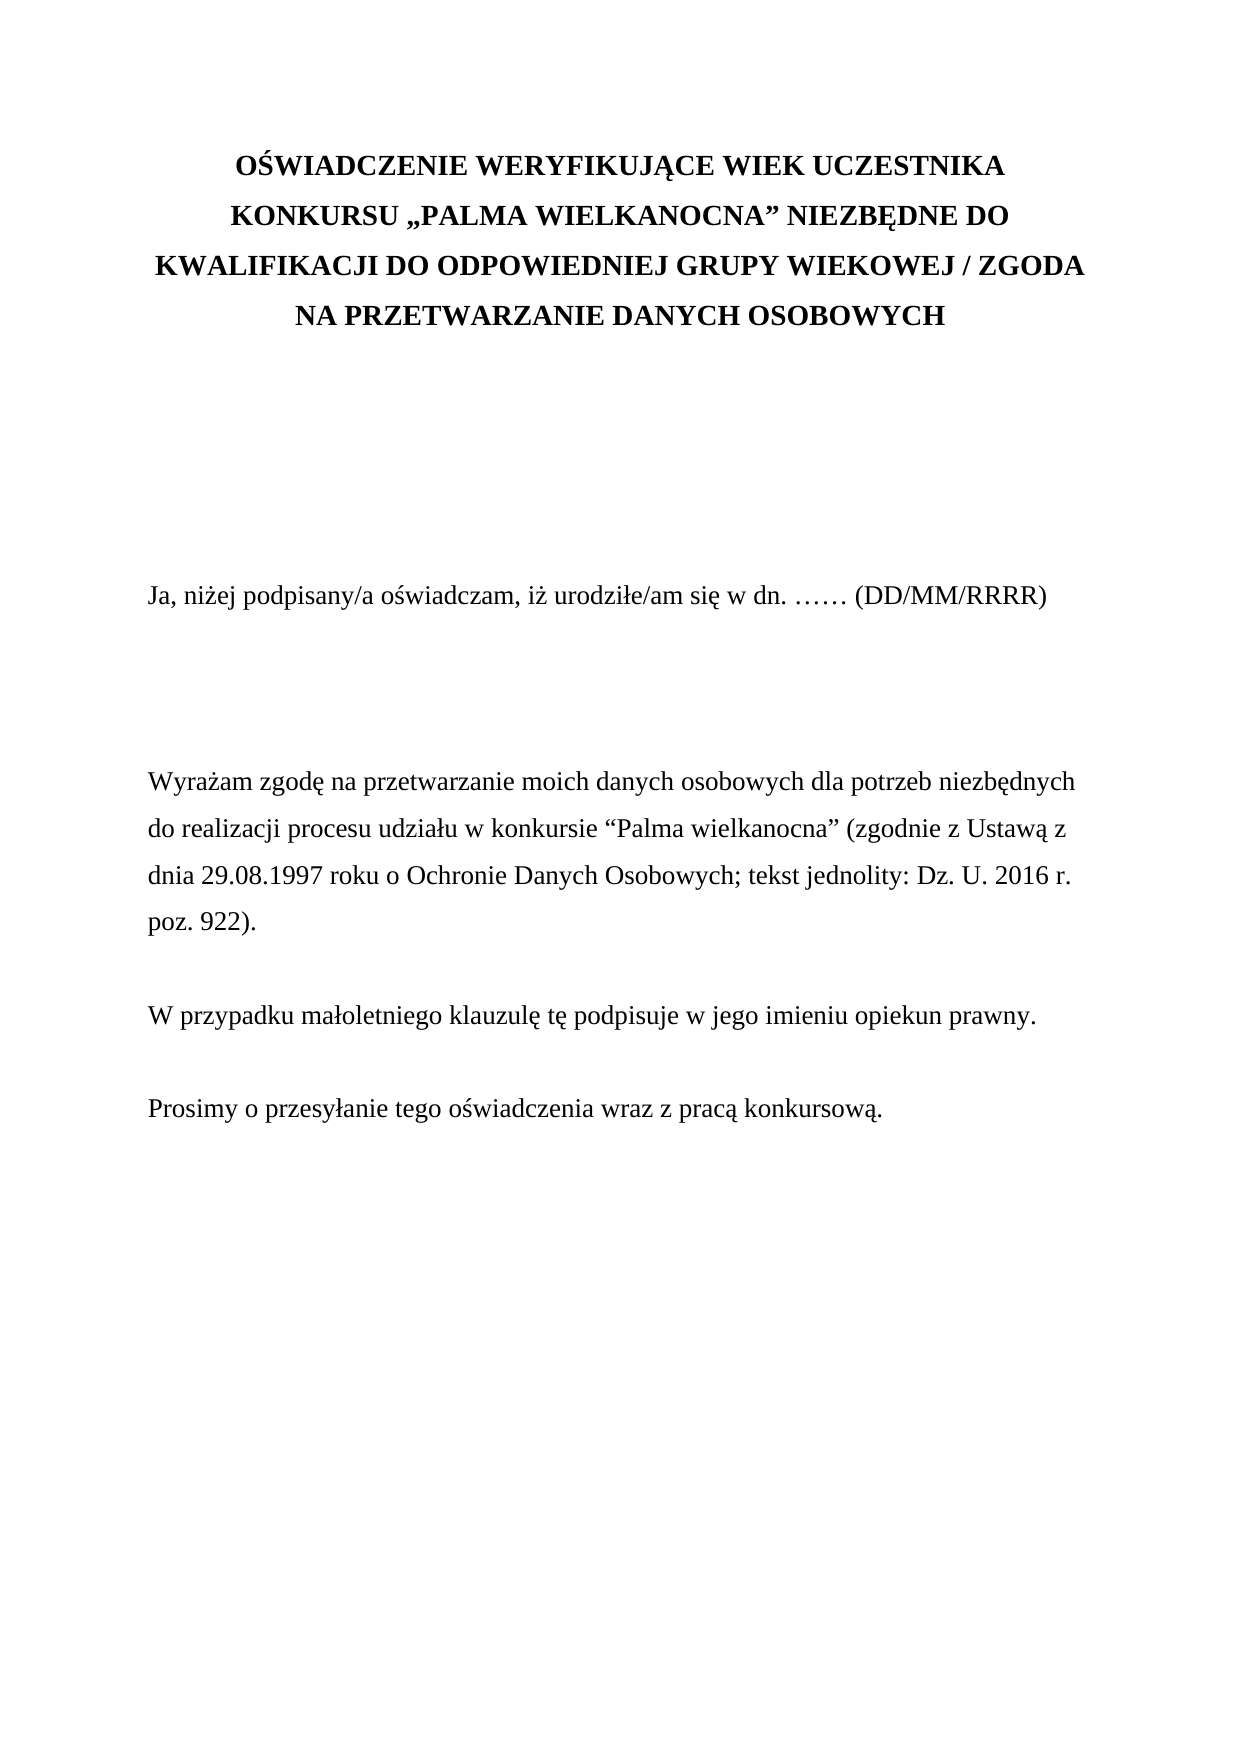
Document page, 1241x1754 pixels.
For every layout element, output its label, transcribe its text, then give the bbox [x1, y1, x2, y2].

text Prosimy o przesyłanie tego oświadczenia wraz z pracą konkursową. [148, 1092, 1093, 1123]
text W przypadku małoletniego klauzulę tę podpisuje w jego imieniu opiekun prawny. [148, 999, 1093, 1030]
text Wyrażam zgodę na przetwarzanie moich danych osobowych dla potrzeb niezbędnych do realizacji procesu udziału w konkursie “Palma wielkanocna” (zgodnie z Ustawą z dnia 29.08.1997 roku o Ochronie Danych Osobowych; tekst jednolity: Dz. U. 2016 r. poz. 922). [148, 766, 1093, 937]
text Ja, niżej podpisany/a oświadczam, iż urodziłe/am się w dn. …… (DD/MM/RRRR) [148, 579, 1093, 610]
text OŚWIADCZENIE WERYFIKUJĄCE WIEK UCZESTNIKA KONKURSU „PALMA WIELKANOCNA” NIEZBĘDNE DO KWALIFIKACJI DO ODPOWIEDNIEJ GRUPY WIEKOWEJ / ZGODA NA PRZETWARZANIE DANYCH OSOBOWYCH [148, 148, 1093, 332]
